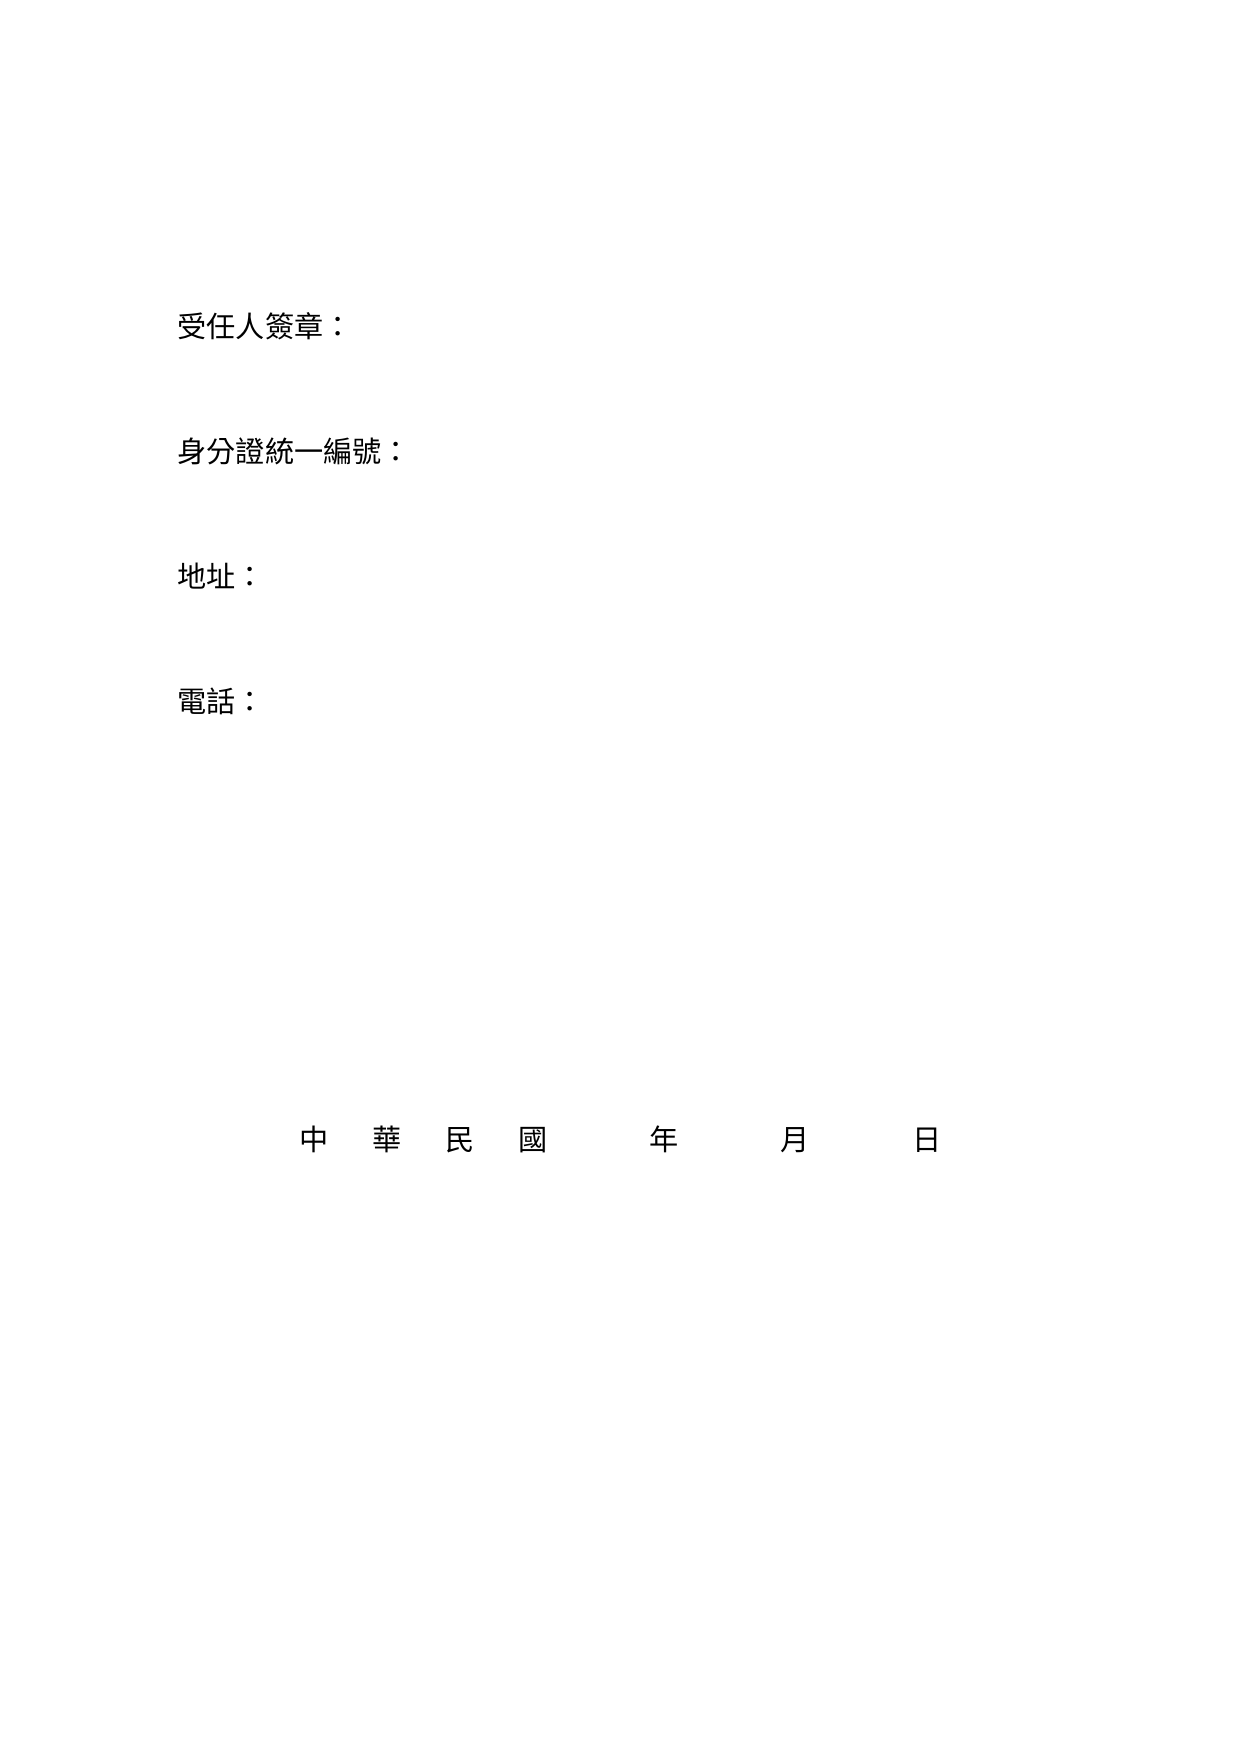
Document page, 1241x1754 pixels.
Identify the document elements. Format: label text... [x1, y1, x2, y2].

text 受任人簽章： [177, 283, 1063, 346]
text 中 華 民 國 年 月 日 [177, 1096, 1063, 1158]
text 電話： [177, 658, 1063, 721]
text 身分證統一編號： [177, 408, 1063, 471]
text 地址： [177, 533, 1063, 596]
